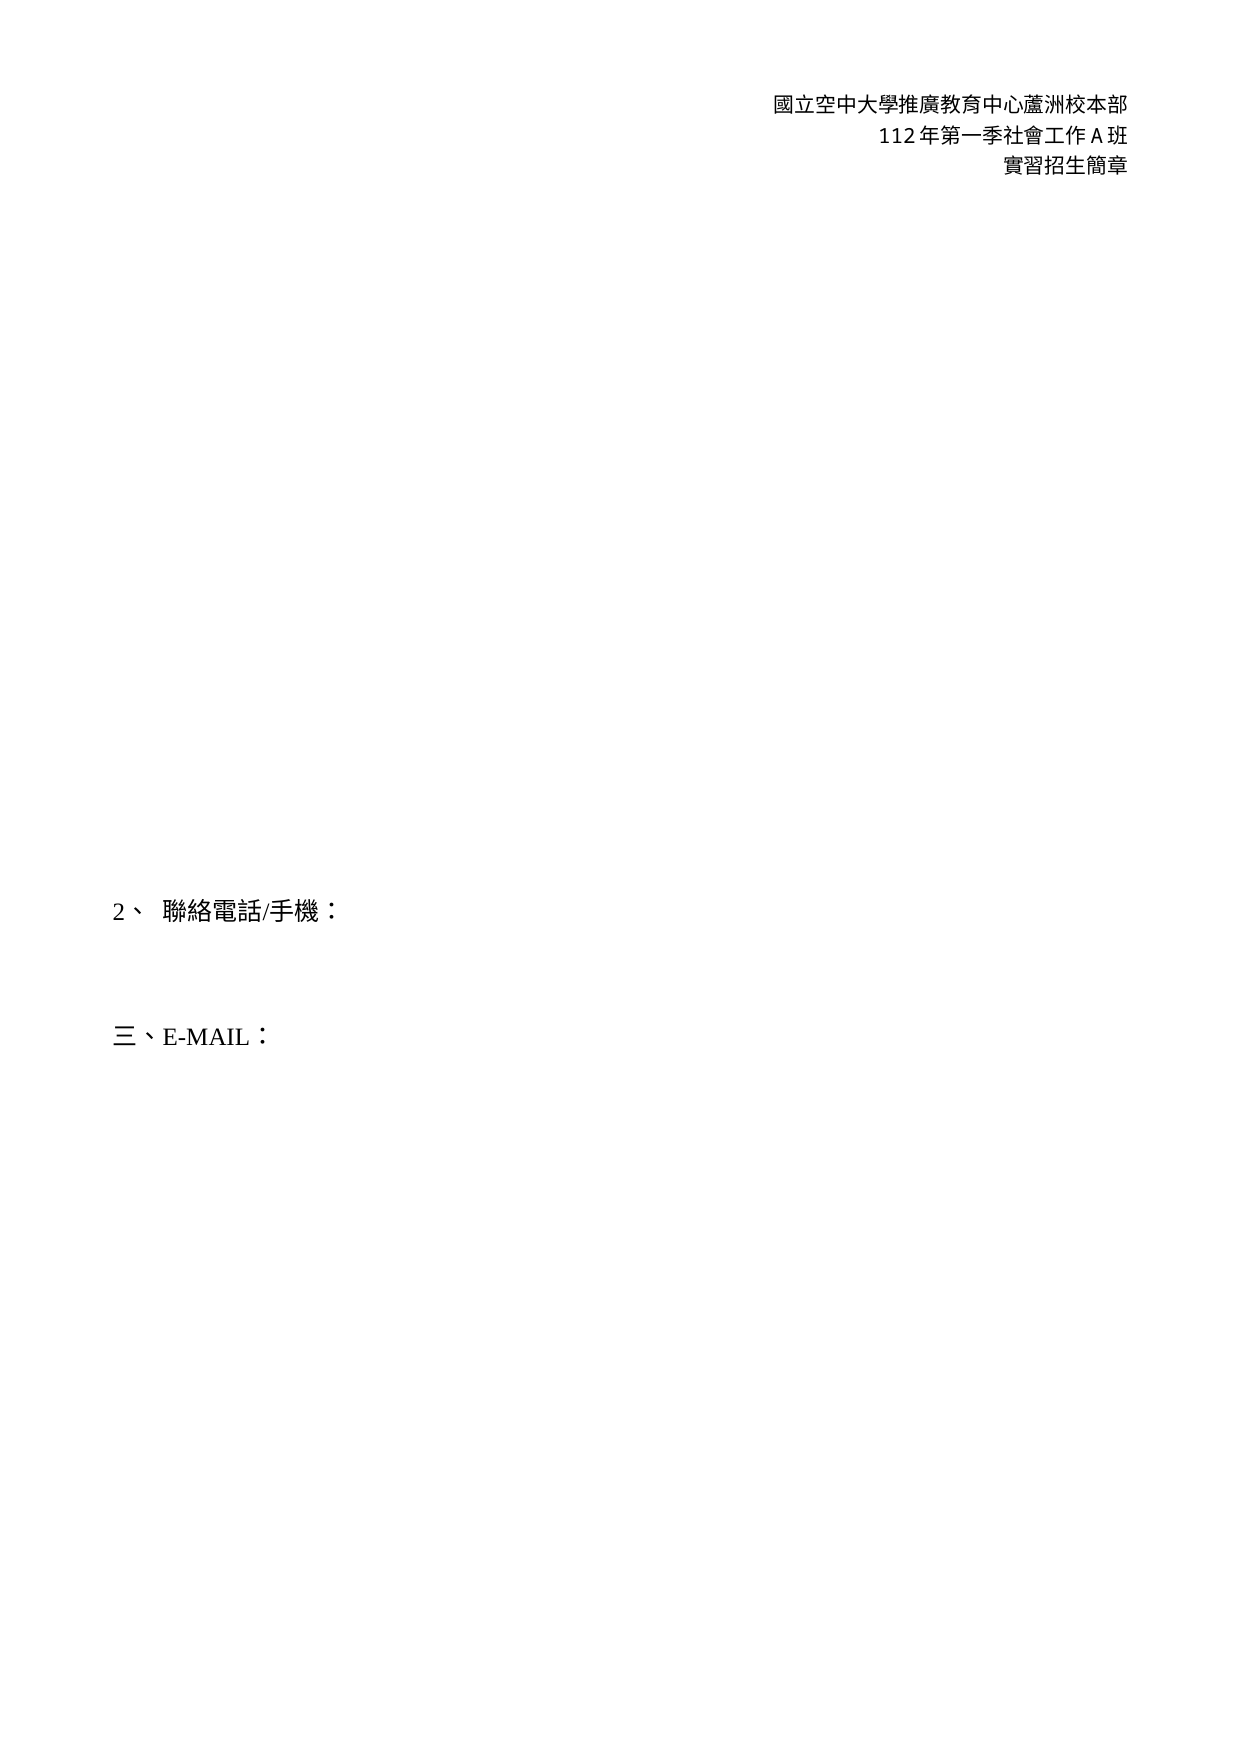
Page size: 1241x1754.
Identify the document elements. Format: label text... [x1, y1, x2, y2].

list 聯絡電話/手機： [112, 868, 1128, 930]
text 三、E-MAIL： [56, 993, 1128, 1055]
